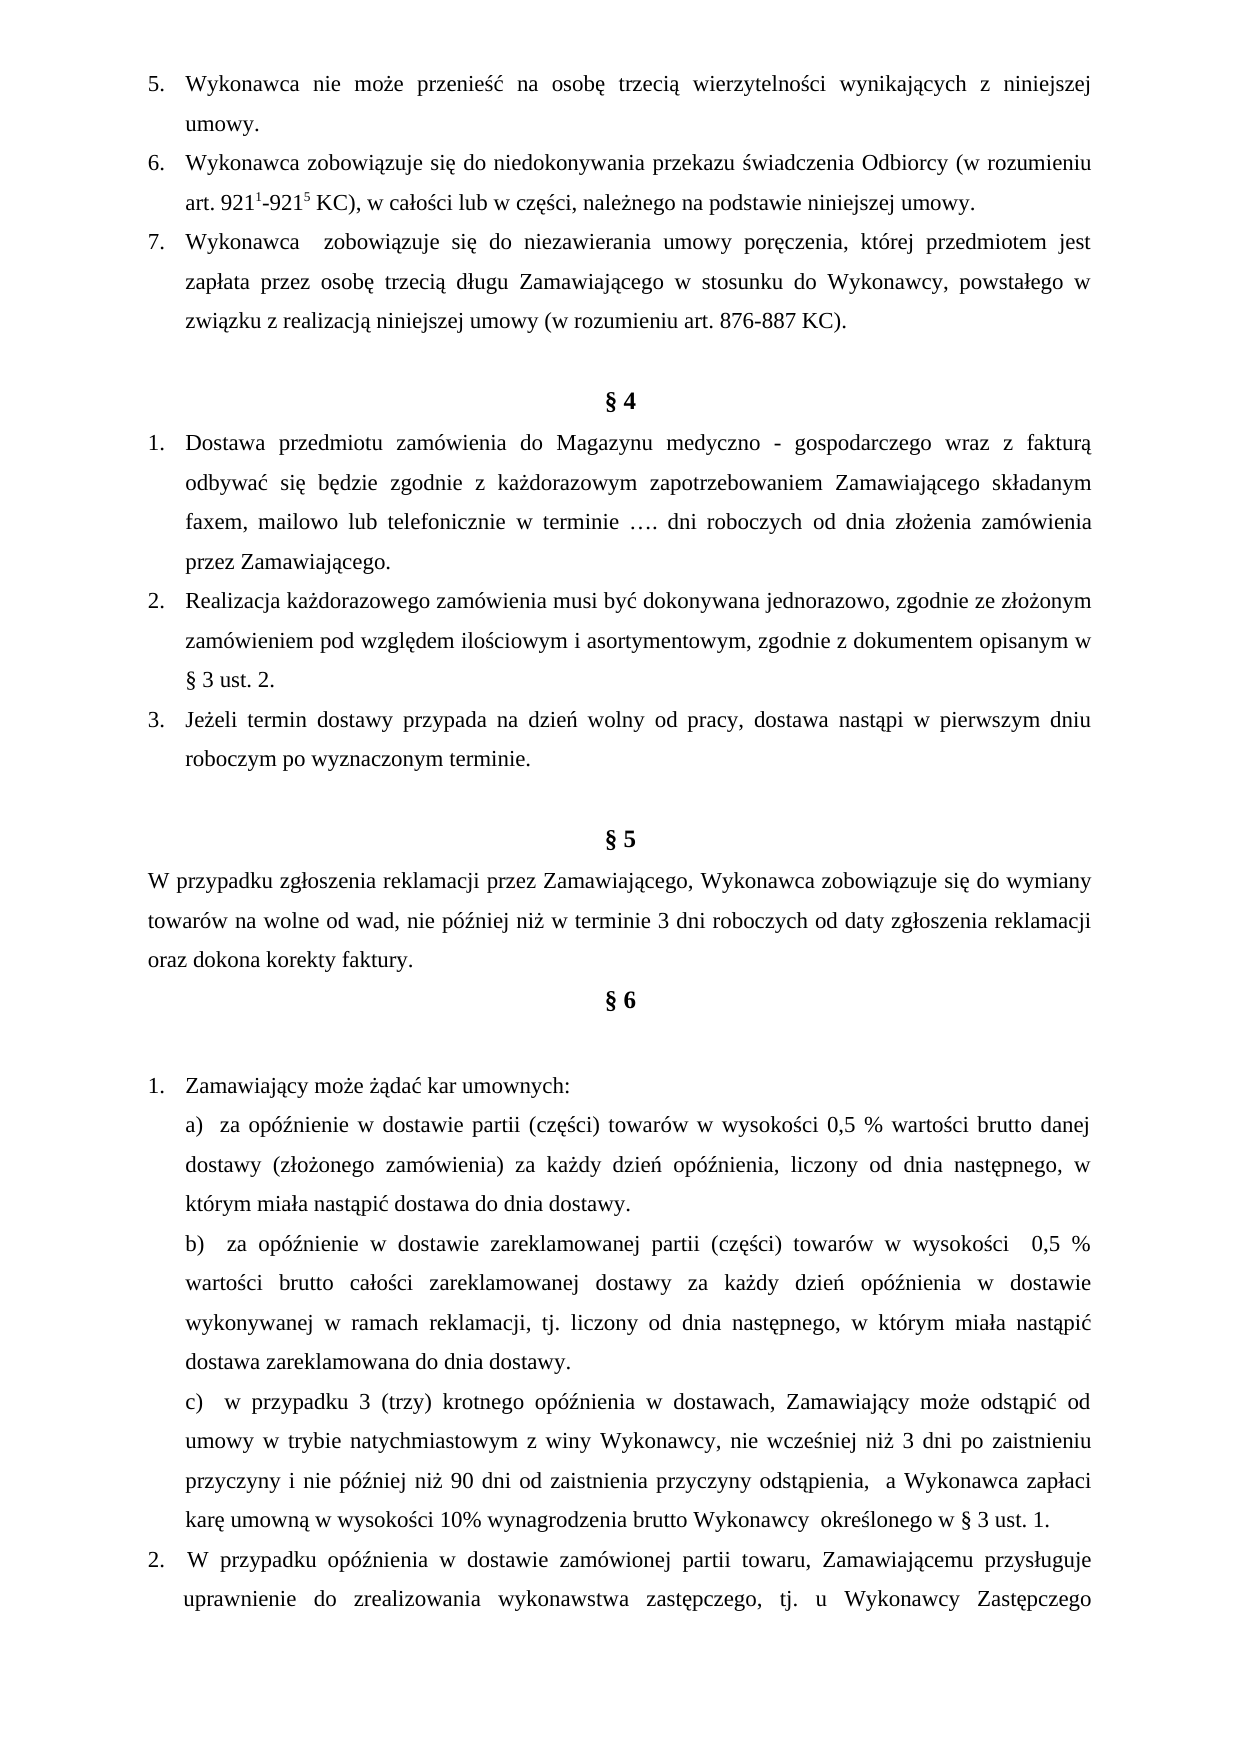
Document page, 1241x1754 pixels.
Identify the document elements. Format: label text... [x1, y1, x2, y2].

text W przypadku zgłoszenia reklamacji przez Zamawiającego, Wykonawca zobowiązuje się do wymiany towarów na wolne od wad, nie później niż w terminie 3 dni roboczych od daty zgłoszenia reklamacji oraz dokona korekty faktury. [148, 867, 1093, 972]
list Zamawiający może żądać kar umownych: [148, 1072, 1093, 1098]
text a) za opóźnienie w dostawie partii (części) towarów w wysokości 0,5 % wartości brutto danej dostawy (złożonego zamówienia) za każdy dzień opóźnienia, liczony od dnia następnego, w którym miała nastąpić dostawa do dnia dostawy. [148, 1111, 1093, 1217]
text § 4 [148, 386, 1093, 415]
list Dostawa przedmiotu zamówienia do Magazynu medyczno - gospodarczego wraz z fakturą odbywać się będzie zgodnie z każdorazowym zapotrzebowaniem Zamawiającego składanym faxem, mailowo lub telefonicznie w terminie …. dni roboczych od dnia złożenia zamówienia przez Zamawiającego. [148, 429, 1093, 574]
text § 6 [148, 986, 1093, 1014]
list Jeżeli termin dostawy przypada na dzień wolny od pracy, dostawa nastąpi w pierwszym dniu roboczym po wyznaczonym terminie. [148, 706, 1093, 771]
text 2. W przypadku opóźnienia w dostawie zamówionej partii towaru, Zamawiającemu przysługuje uprawnienie do zrealizowania wykonawstwa zastępczego, tj. u Wykonawcy Zastępczego [148, 1546, 1093, 1611]
text § 5 [148, 824, 1093, 853]
text b) za opóźnienie w dostawie zareklamowanej partii (części) towarów w wysokości 0,5 % wartości brutto całości zareklamowanej dostawy za każdy dzień opóźnienia w dostawie wykonywanej w ramach reklamacji, tj. liczony od dnia następnego, w którym miała nastąpić dostawa zareklamowana do dnia dostawy. [148, 1230, 1093, 1374]
list Realizacja każdorazowego zamówienia musi być dokonywana jednorazowo, zgodnie ze złożonym zamówieniem pod względem ilościowym i asortymentowym, zgodnie z dokumentem opisanym w § 3 ust. 2. [148, 587, 1093, 692]
list Wykonawca nie może przenieść na osobę trzecią wierzytelności wynikających z niniejszej umowy. [148, 70, 1093, 136]
list Wykonawca zobowiązuje się do niedokonywania przekazu świadczenia Odbiorcy (w rozumieniu art. 9211-9215 KC), w całości lub w części, należnego na podstawie niniejszej umowy. [148, 149, 1093, 215]
text c) w przypadku 3 (trzy) krotnego opóźnienia w dostawach, Zamawiający może odstąpić od umowy w trybie natychmiastowym z winy Wykonawcy, nie wcześniej niż 3 dni po zaistnieniu przyczyny i nie później niż 90 dni od zaistnienia przyczyny odstąpienia, a Wykonawca zapłaci karę umowną w wysokości 10% wynagrodzenia brutto Wykonawcy określonego w § 3 ust. 1. [148, 1388, 1093, 1532]
list Wykonawca zobowiązuje się do niezawierania umowy poręczenia, której przedmiotem jest zapłata przez osobę trzecią długu Zamawiającego w stosunku do Wykonawcy, powstałego w związku z realizacją niniejszej umowy (w rozumieniu art. 876-887 KC). [148, 228, 1093, 333]
